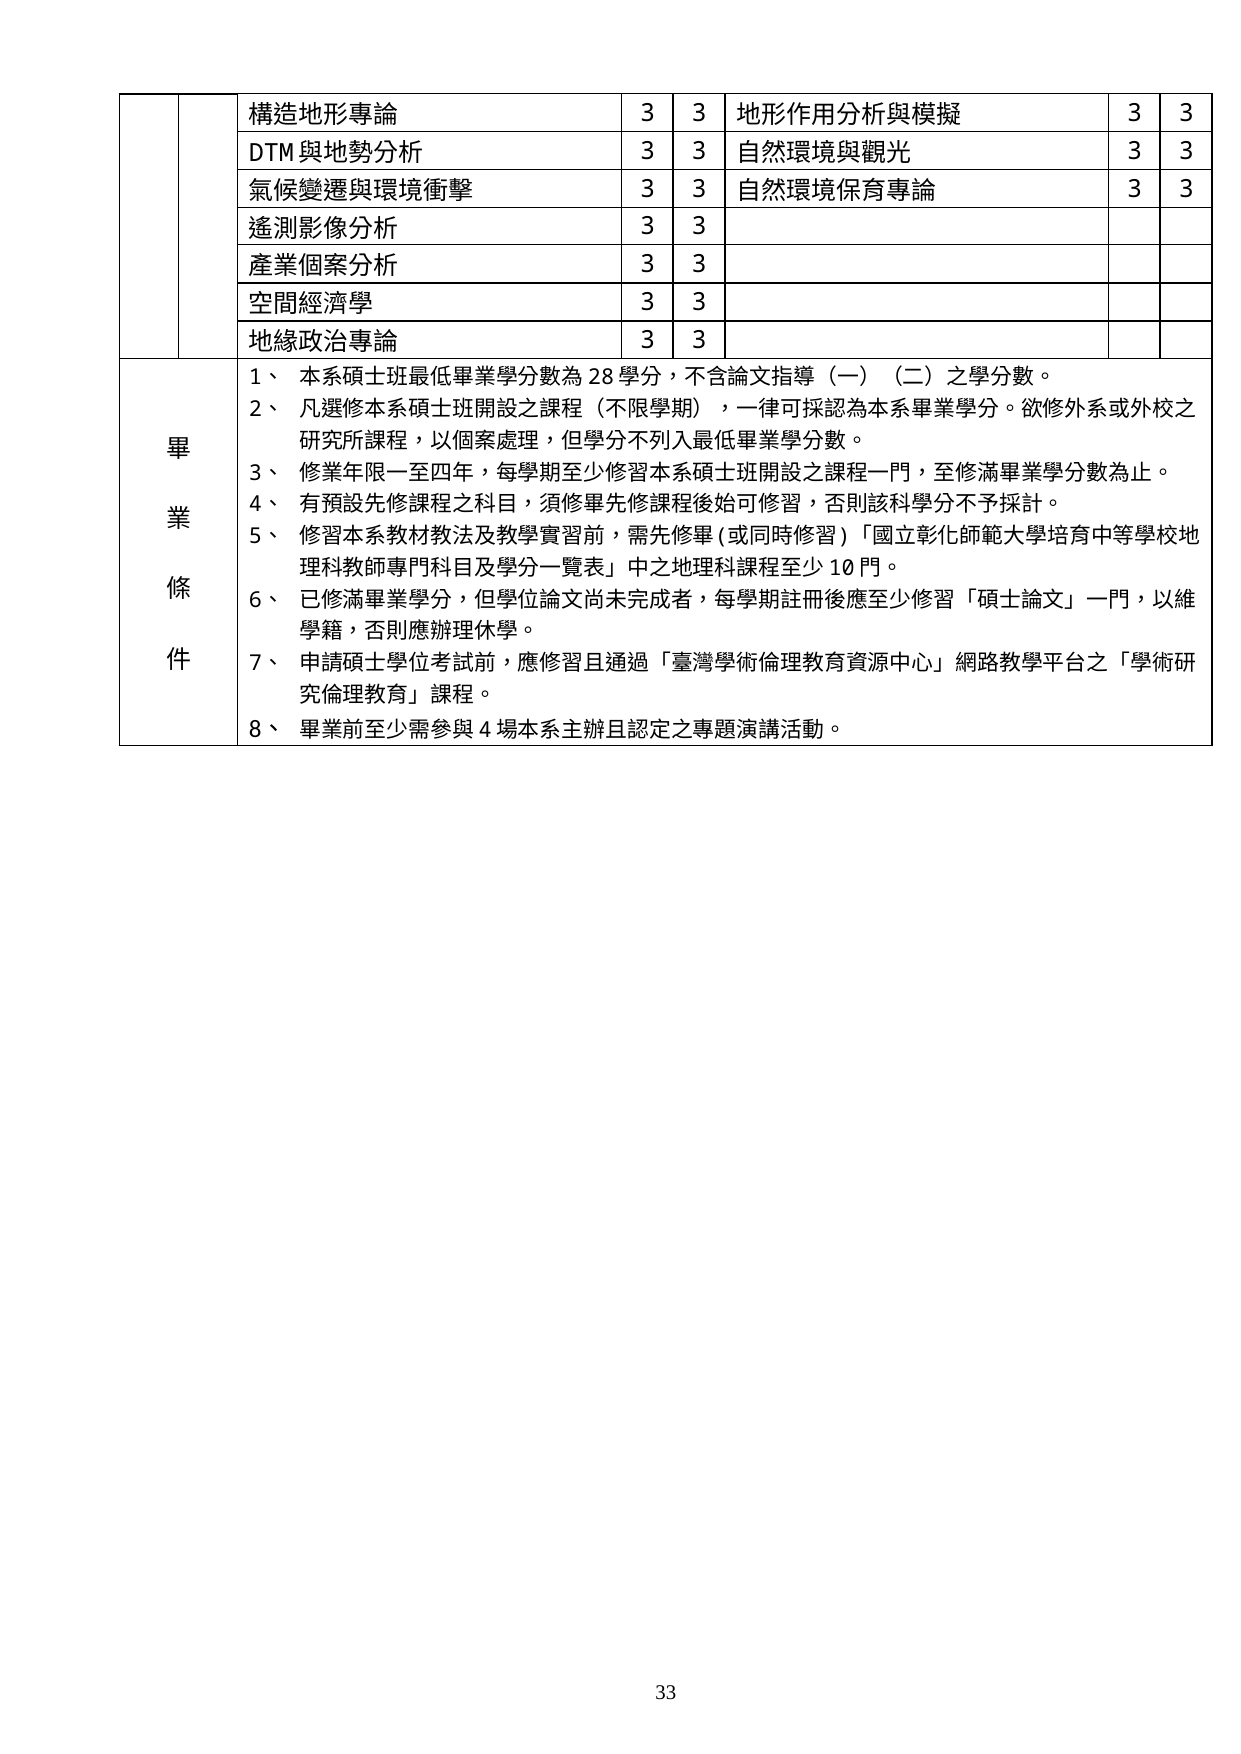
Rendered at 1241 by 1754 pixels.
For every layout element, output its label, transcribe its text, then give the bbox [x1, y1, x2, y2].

table_cell 3 [1109, 132, 1159, 169]
table_cell [1161, 284, 1211, 320]
table_cell 地形作用分析與模擬 [726, 94, 1108, 131]
table_cell 3 [622, 245, 672, 282]
table_cell 3 [1161, 94, 1211, 131]
table_cell 3 [1161, 132, 1211, 169]
table_cell [726, 322, 1108, 358]
table_cell 構造地形專論 [238, 94, 621, 131]
table_cell 3 [622, 284, 672, 320]
table_cell 3 [674, 132, 724, 169]
table_cell [120, 95, 178, 358]
table_cell 遙測影像分析 [238, 208, 621, 244]
table_cell [1109, 245, 1159, 282]
table_cell 氣候變遷與環境衝擊 [238, 170, 621, 206]
table_cell [1109, 322, 1159, 358]
table_cell 自然環境與觀光 [726, 132, 1108, 169]
table_cell 3 [622, 94, 672, 131]
table_cell 地緣政治專論 [238, 322, 621, 358]
table_cell 3 [674, 322, 724, 358]
table_cell 3 [674, 170, 724, 206]
table_cell [1161, 245, 1211, 282]
table_cell 本系碩士班最低畢業學分數為28學分，不含論文指導（一）（二）之學分數。 凡選修本系碩士班開設之課程（不限學期），一律可採認為本系畢業學分。欲修外系或外校之研究所課程，以個案處理，但學分不列入最低畢業學分數。 修業年限一至四年，每學期至少修習本系碩士班開設之課程一門，至修滿畢業學分數為止。 有預設先修課程之科目，須修畢先修課程後始可修習，否則該科學分不予採計。 修習本系教材教法及教學實習前，需先修畢(或同時修習)「國立彰化師範大學培育中等學校地理科教師專門科目及學分一覽表」中之地理科課程至少10門。 已修滿畢業學分，但學位論文尚未完成者，每學期註冊後應至少修習「碩士論文」一門，以維學籍，否則應辦理休學。 申請碩士學位考試前，應修習且通過「臺灣學術倫理教育資源中心」網路教學平台之「學術研究倫理教育」課程。 畢業前至少需參與4場本系主辦且認定之專題演講活動。 [238, 359, 1211, 745]
table_cell DTM與地勢分析 [238, 132, 621, 169]
table_cell [1161, 208, 1211, 244]
table_cell [1109, 208, 1159, 244]
table_cell [726, 208, 1108, 244]
table_cell 3 [674, 245, 724, 282]
table_cell 3 [622, 208, 672, 244]
table_cell 3 [622, 132, 672, 169]
table_cell 產業個案分析 [238, 245, 621, 282]
table_cell 3 [1161, 170, 1211, 206]
table_cell [726, 245, 1108, 282]
table_cell [726, 284, 1108, 320]
table_cell 空間經濟學 [238, 284, 621, 320]
table_cell [1161, 322, 1211, 358]
table_cell [1109, 284, 1159, 320]
table_cell 自然環境保育專論 [726, 170, 1108, 206]
table_cell 3 [1109, 94, 1159, 131]
table_cell 3 [674, 284, 724, 320]
table_cell 3 [622, 170, 672, 206]
table_cell 3 [674, 208, 724, 244]
table_cell 3 [1109, 170, 1159, 206]
table_cell 畢 業 條 件 [120, 359, 237, 745]
table_cell [179, 95, 237, 358]
table_cell 3 [622, 322, 672, 358]
table_cell 3 [674, 94, 724, 131]
